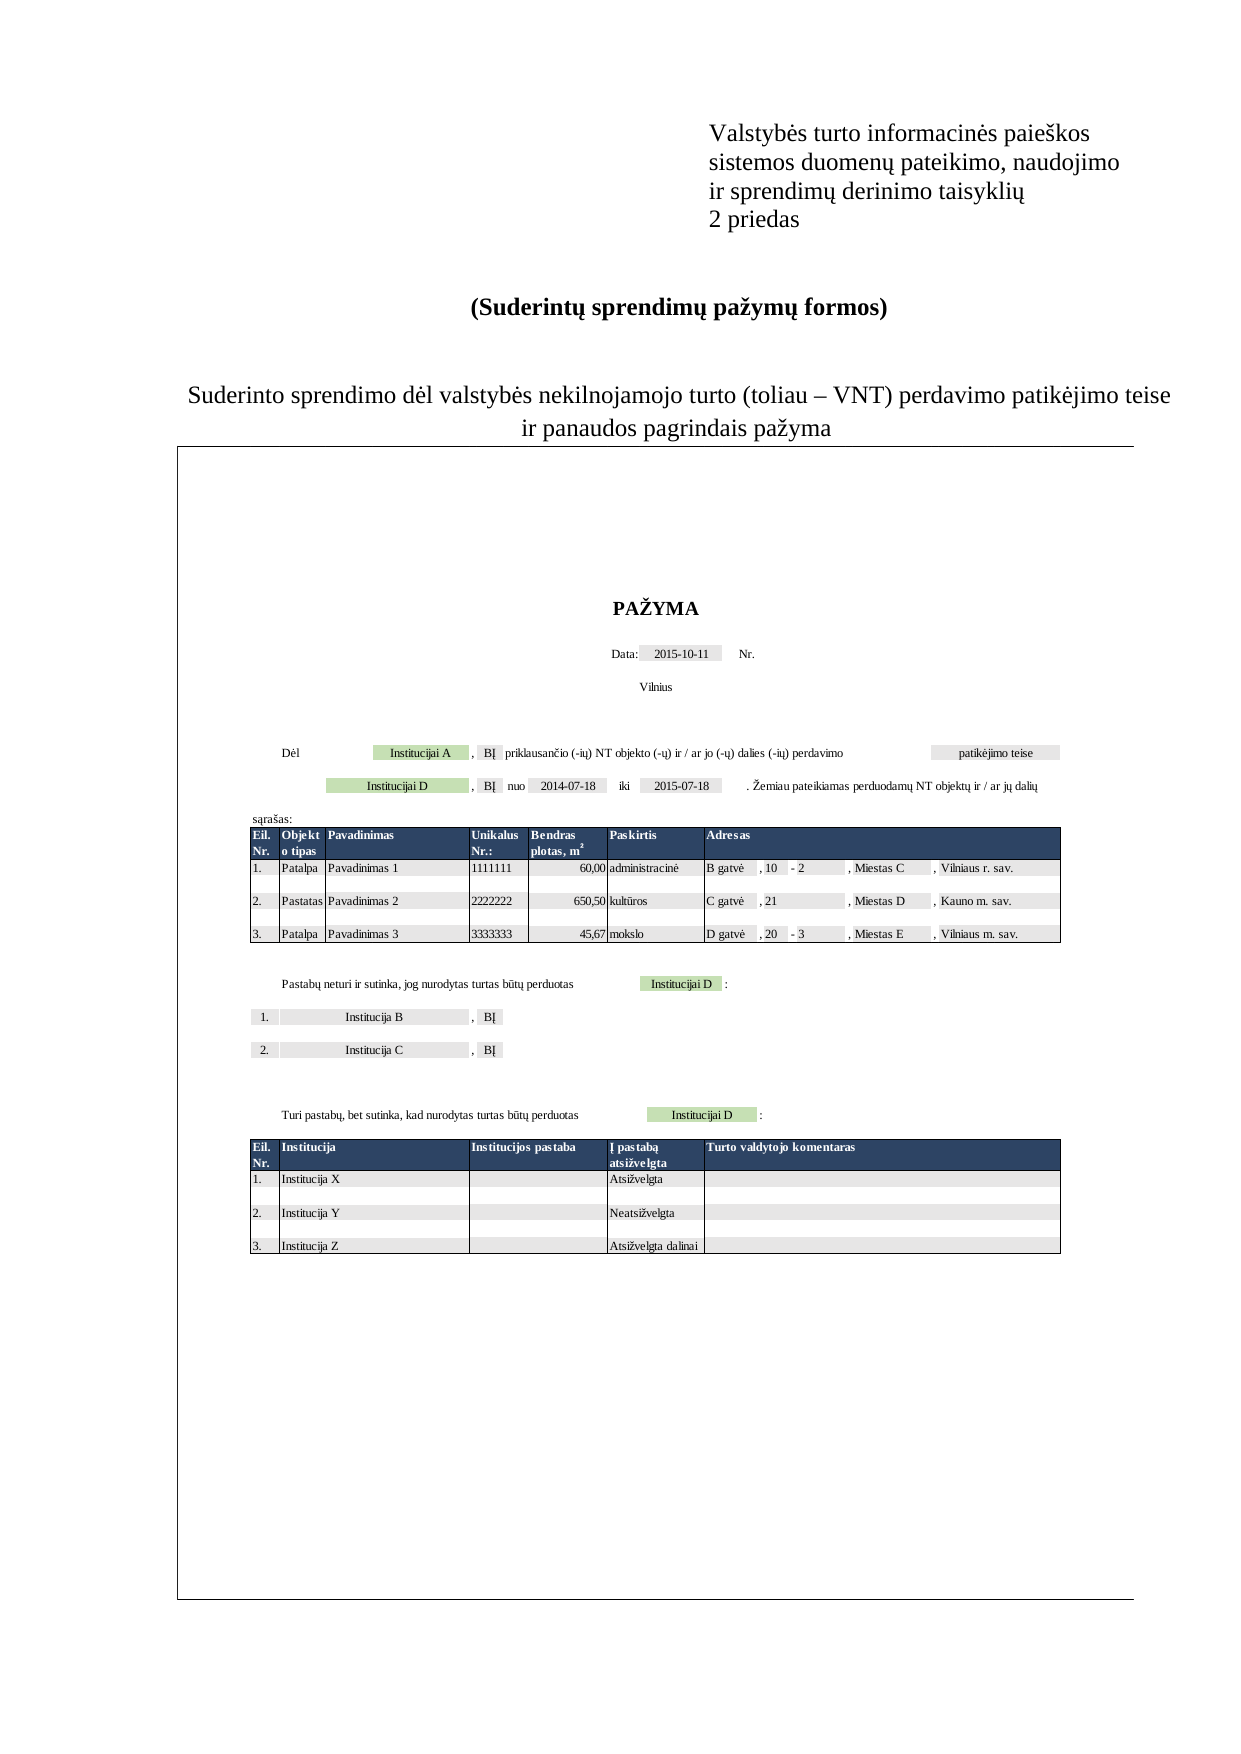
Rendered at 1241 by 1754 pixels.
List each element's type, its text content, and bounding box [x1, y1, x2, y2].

text 2 priedas [709, 204, 1181, 233]
text Suderinto sprendimo dėl valstybės nekilnojamojo turto (toliau – VNT) perdavimo patikėjimo teise ir panaudos pagrindais pažyma [177, 380, 1181, 441]
text ir sprendimų derinimo taisyklių [709, 176, 1181, 204]
text Valstybės turto informacinės paieškos [709, 118, 1181, 147]
text sistemos duomenų pateikimo, naudojimo [709, 147, 1181, 176]
text (Suderintų sprendimų pažymų formos) [177, 292, 1181, 321]
